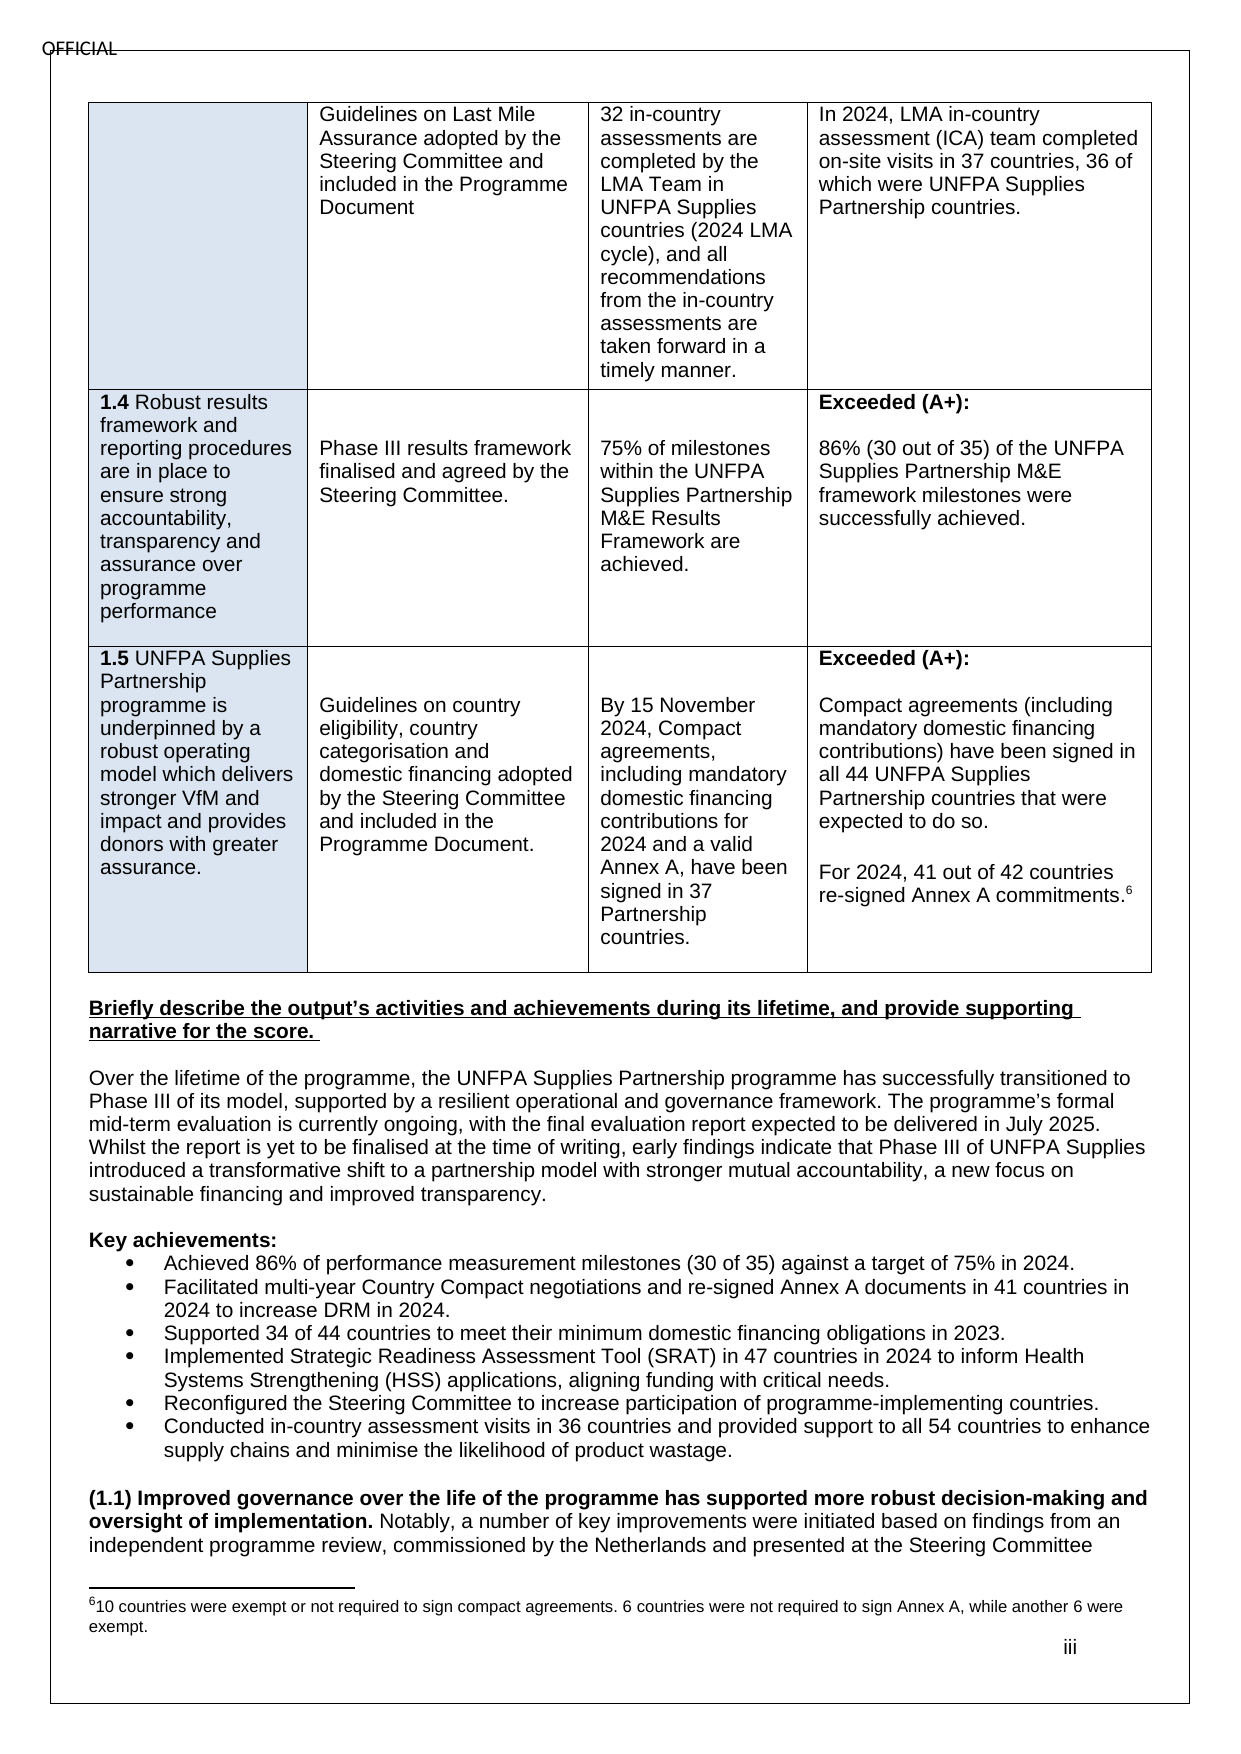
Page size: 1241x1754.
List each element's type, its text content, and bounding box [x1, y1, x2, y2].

table_cell 32 in-country assessments are completed by the LMA Team in UNFPA Supplies countries (2024 LMA cycle), and all recommendations from the in-country assessments are taken forward in a timely manner. [589, 103, 807, 389]
table_cell Exceeded (A+): 86% (30 out of 35) of the UNFPA Supplies Partnership M&E framework milestones were successfully achieved. [808, 390, 1151, 646]
text Key achievements: [89, 1229, 1152, 1252]
list Implemented Strategic Readiness Assessment Tool (SRAT) in 47 countries in 2024 to inform Health Systems Strengthening (HSS) applications, aligning funding with critical needs. [126, 1345, 1152, 1392]
list Achieved 86% of performance measurement milestones (30 of 35) against a target of 75% in 2024. [126, 1252, 1152, 1275]
table_cell In 2024, LMA in-country assessment (ICA) team completed on-site visits in 37 countries, 36 of which were UNFPA Supplies Partnership countries. [808, 103, 1151, 389]
table_cell 1.5 UNFPA Supplies Partnership programme is underpinned by a robust operating model which delivers stronger VfM and impact and provides donors with greater assurance. [89, 647, 307, 972]
table_cell Exceeded (A+): Compact agreements (including mandatory domestic financing contributions) have been signed in all 44 UNFPA Supplies Partnership countries that were expected to do so. For 2024, 41 out of 42 countries re-signed Annex A commitments. [808, 647, 1151, 972]
table_cell Guidelines on country eligibility, country categorisation and domestic financing adopted by the Steering Committee and included in the Programme Document. [308, 647, 588, 972]
text Briefly describe the output’s activities and achievements during its lifetime, and provide supporting narrative for the score. [89, 996, 1152, 1043]
list Conducted in-country assessment visits in 36 countries and provided support to all 54 countries to enhance supply chains and minimise the likelihood of product wastage. [126, 1415, 1152, 1462]
list Reconfigured the Steering Committee to increase participation of programme-implementing countries. [126, 1392, 1152, 1415]
text Over the lifetime of the programme, the UNFPA Supplies Partnership programme has successfully transitioned to Phase III of its model, supported by a resilient operational and governance framework. The programme’s formal mid-term evaluation is currently ongoing, with the final evaluation report expected to be delivered in July 2025. Whilst the report is yet to be finalised at the time of writing, early findings indicate that Phase III of UNFPA Supplies introduced a transformative shift to a partnership model with stronger mutual accountability, a new focus on sustainable financing and improved transparency. [89, 1066, 1152, 1205]
list Supported 34 of 44 countries to meet their minimum domestic financing obligations in 2023. [126, 1322, 1152, 1345]
table_cell 75% of milestones within the UNFPA Supplies Partnership M&E Results Framework are achieved. [589, 390, 807, 646]
table_cell By 15 November 2024, Compact agreements, including mandatory domestic financing contributions for 2024 and a valid Annex A, have been signed in 37 Partnership countries. [589, 647, 807, 972]
list Facilitated multi-year Country Compact negotiations and re-signed Annex A documents in 41 countries in 2024 to increase DRM in 2024. [126, 1275, 1152, 1322]
table_cell 1.4 Robust results framework and reporting procedures are in place to ensure strong accountability, transparency and assurance over programme performance [89, 390, 307, 646]
table_cell [89, 103, 307, 389]
table_cell Phase III results framework finalised and agreed by the Steering Committee. [308, 390, 588, 646]
table_cell Guidelines on Last Mile Assurance adopted by the Steering Committee and included in the Programme Document [308, 103, 588, 389]
text (1.1) Improved governance over the life of the programme has supported more robust decision-making and oversight of implementation. Notably, a number of key improvements were initiated based on findings from an independent programme review, commissioned by the Netherlands and presented at the Steering Committee [89, 1487, 1152, 1557]
